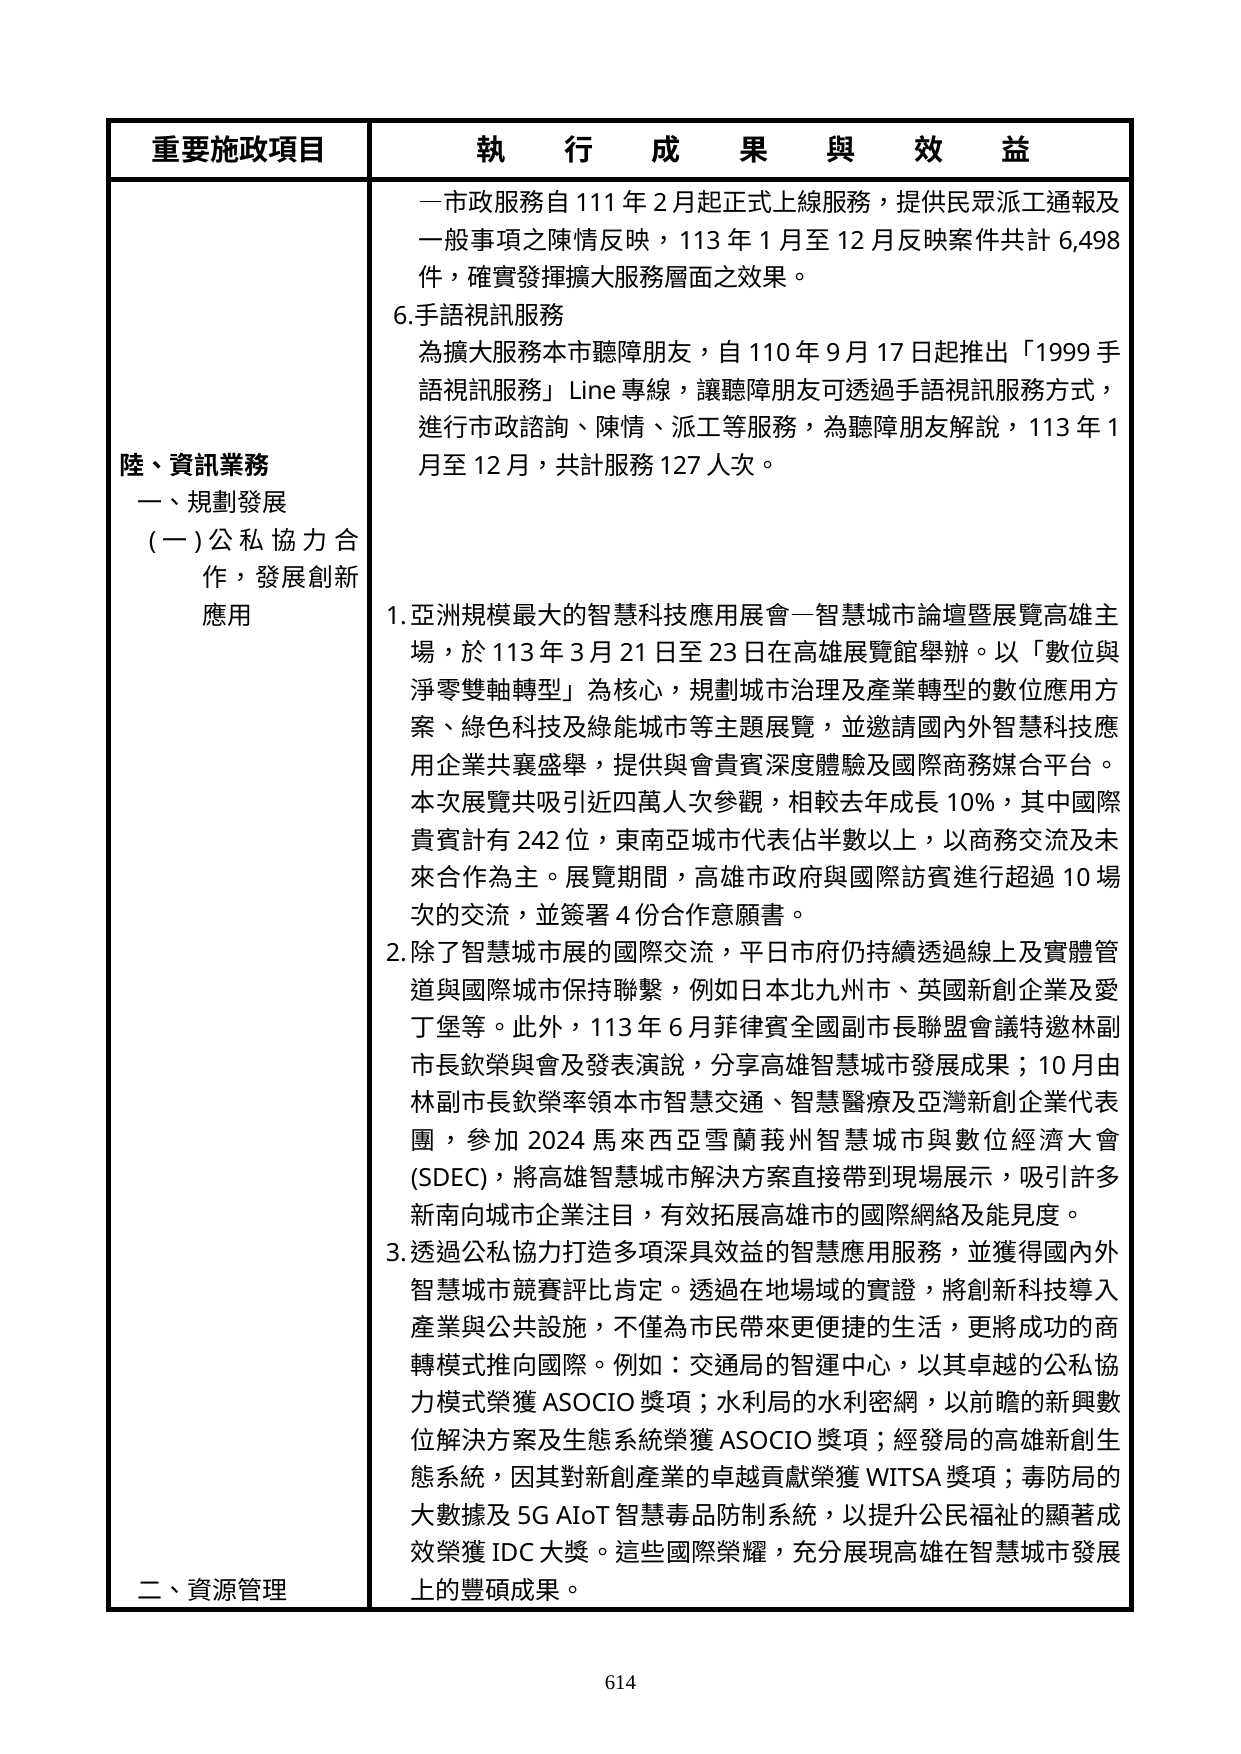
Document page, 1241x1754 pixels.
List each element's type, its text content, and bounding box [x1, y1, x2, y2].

table_header 執 行 成 果 與 效 益 [372, 123, 1129, 177]
table_cell 陸、資訊業務 一、規劃發展 (一)公私協力合作，發展創新應用 二、資源管理 [111, 182, 367, 1607]
table_header 重要施政項目 [111, 123, 367, 177]
table_cell —市政服務自111年2月起正式上線服務，提供民眾派工通報及一般事項之陳情反映，113年1月至12月反映案件共計6,498件，確實發揮擴大服務層面之效果。 6.手語視訊服務 為擴大服務本市聽障朋友，自110年9月17日起推出「1999手語視訊服務」Line專線，讓聽障朋友可透過手語視訊服務方式，進行市政諮詢、陳情、派工等服務，為聽障朋友解說，113年1月至12月，共計服務127人次。 1. 亞洲規模最大的智慧科技應用展會—智慧城市論壇暨展覽高雄主場，於113年3月21日至23日在高雄展覽館舉辦。以「數位與淨零雙軸轉型」為核心，規劃城市治理及產業轉型的數位應用方案、綠色科技及綠能城市等主題展覽，並邀請國內外智慧科技應用企業共襄盛舉，提供與會貴賓深度體驗及國際商務媒合平台。本次展覽共吸引近四萬人次參觀，相較去年成長10%，其中國際貴賓計有242位，東南亞城市代表佔半數以上，以商務交流及未來合作為主。展覽期間，高雄市政府與國際訪賓進行超過10場次的交流，並簽署4份合作意願書。 2. 除了智慧城市展的國際交流，平日市府仍持續透過線上及實體管道與國際城市保持聯繫，例如日本北九州市、英國新創企業及愛丁堡等。此外，113年6月菲律賓全國副市長聯盟會議特邀林副市長欽榮與會及發表演說，分享高雄智慧城市發展成果；10月由林副市長欽榮率領本市智慧交通、智慧醫療及亞灣新創企業代表團，參加2024馬來西亞雪蘭莪州智慧城市與數位經濟大會(SDEC)，將高雄智慧城市解決方案直接帶到現場展示，吸引許多新南向城市企業注目，有效拓展高雄市的國際網絡及能見度。 3. 透過公私協力打造多項深具效益的智慧應用服務，並獲得國內外智慧城市競賽評比肯定。透過在地場域的實證，將創新科技導入產業與公共設施，不僅為市民帶來更便捷的生活，更將成功的商轉模式推向國際。例如：交通局的智運中心，以其卓越的公私協力模式榮獲ASOCIO獎項；水利局的水利密網，以前瞻的新興數位解決方案及生態系統榮獲ASOCIO獎項；經發局的高雄新創生態系統，因其對新創產業的卓越貢獻榮獲WITSA獎項；毒防局的大數據及5G AIoT智慧毒品防制系統，以提升公民福祉的顯著成效榮獲IDC大獎。這些國際榮耀，充分展現高雄在智慧城市發展上的豐碩成果。 [372, 182, 1129, 1607]
